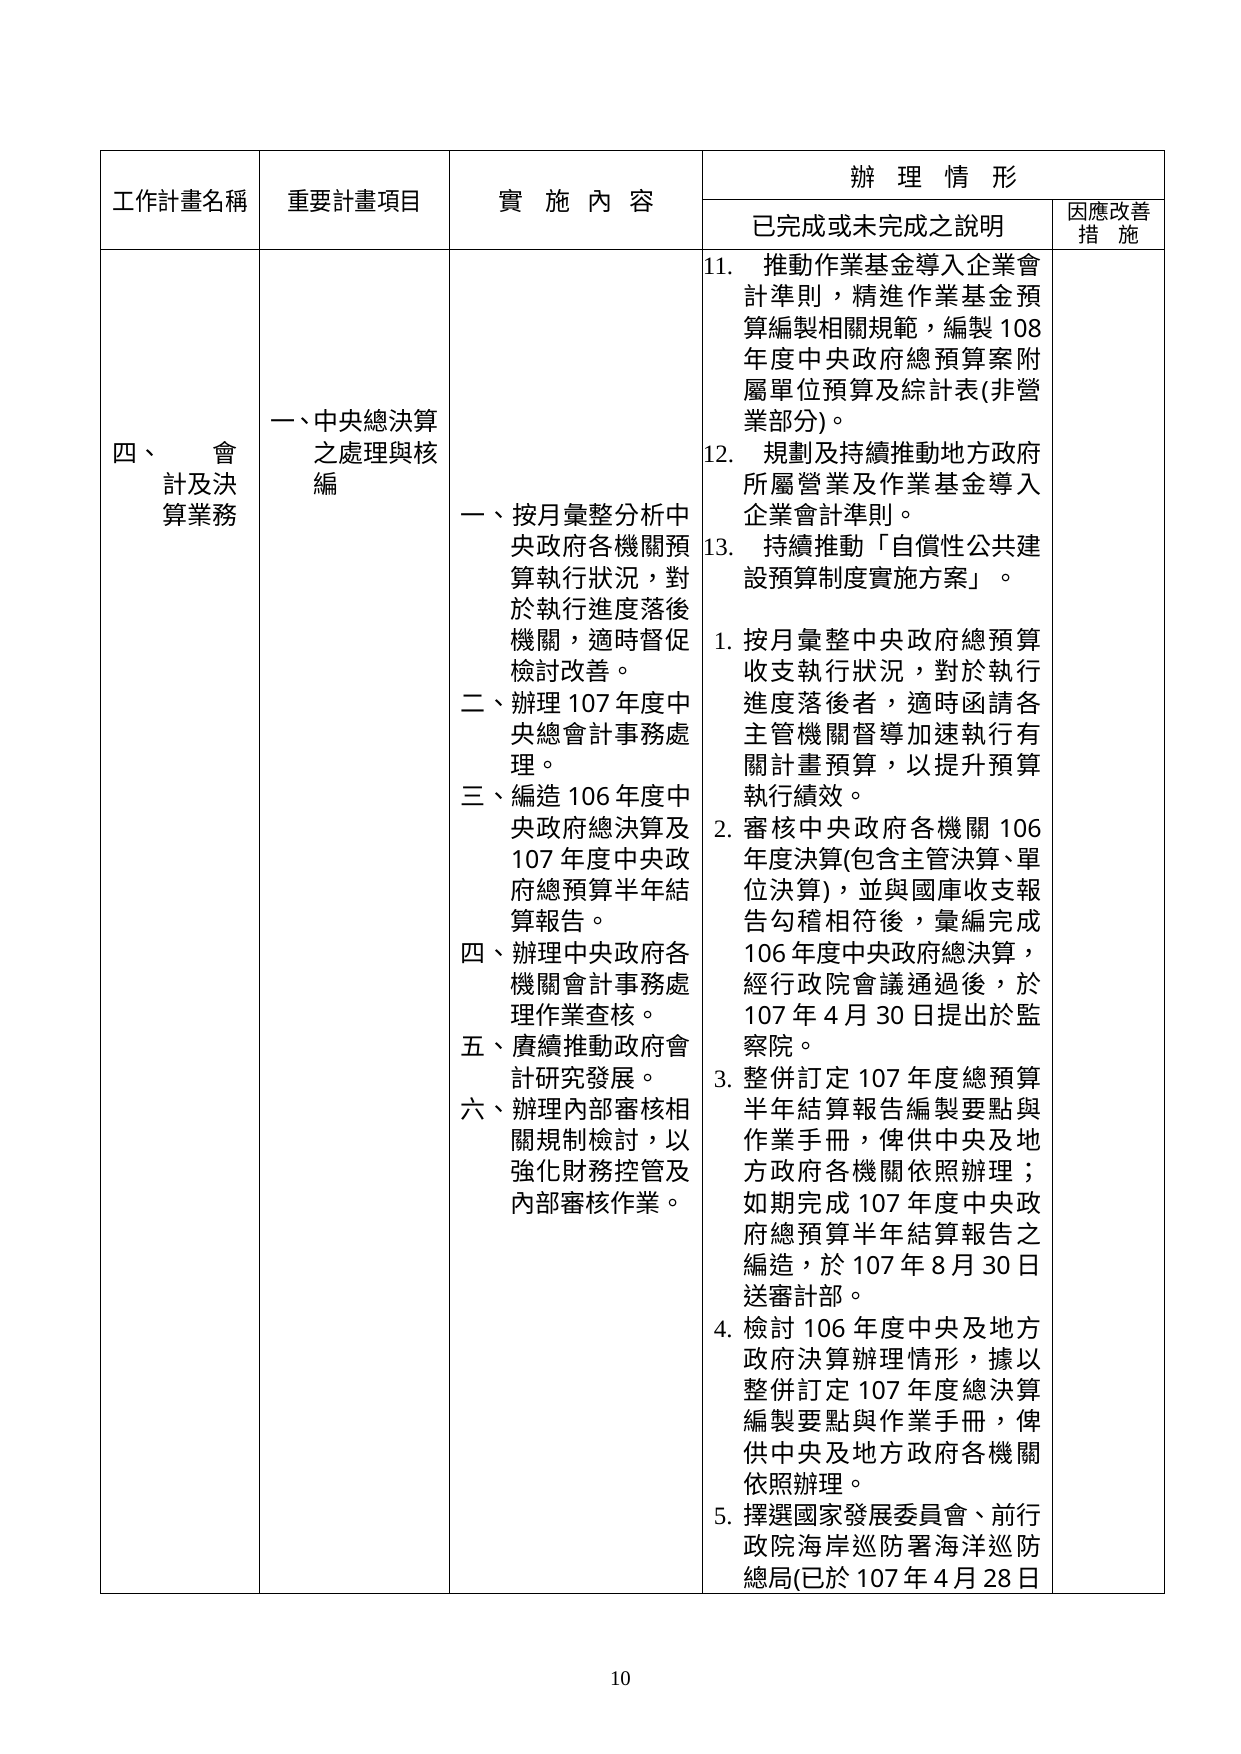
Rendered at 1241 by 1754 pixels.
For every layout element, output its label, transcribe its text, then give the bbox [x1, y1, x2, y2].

table_header 實 施 內 容 [450, 151, 702, 248]
table_cell 一、中央總決算之處理與核編 [260, 250, 449, 1593]
table_cell 因應改善措 施 [1053, 200, 1164, 248]
table_cell 一般行政 中央總 預算核 編及執 行 三、特種基金預算核編及執行 會計及決算業務 五、綜合統計業務 六、國勢普查業務 七、主計訓練業務 八、主計資訊業務 [101, 250, 259, 1593]
table_header 工作計畫名稱 [101, 151, 259, 248]
table_cell [1053, 250, 1164, 1593]
table_header 辦 理 情 形 [703, 151, 1164, 199]
table_cell 為協助機關建立並維持有效之內部控制，配合機關實務作業需要及簡化作業等，修正「政府內部控制制度設計原則」、「政府內部控制聲明書簽署作業要點」及「政府內部控制共通性作業(含跨職能整合)範例製作原則」第4點。 辦理內部控制監督作業相關教育訓練： (1)行政院及所屬部分：為利各機關落實執行內部控制各項工作，舉辦6場次政府內部控制監督作業及聲明書簽署作業研習班、3場次稽核理論及實務研習班。 (2)地方政府部分：為協助地方政府建立及執行內部控制，舉辦「地方政府內部控制研習班」及「地方政府內部控制監督作業研習班」各1場次，並協助地方政府宣講11場次。另為減輕各地方政府辦理內部控制教育訓練負擔，錄製「辦理內部控制(含監督作業)經驗分享－臺北市政府推動情形」數位教材，供機關同仁點閱研習。 為協助各機關辦理內部稽核相關工作，製作「債權(執行)憑證管理作業」、「用地機關之私有地徵收作業」及「行政罰鍰管理作業」3項內部稽核範例，供機關參採運用。 為強化機關自主管理，完成新版內部控制聲明書申報系統建置，輔導791個機關運用系統如期完成簽署及申報106年度內部控制聲明書。另為促使機關澈底檢討改善內部控制缺失，督促主管機關針對所屬簽署部分或少部分有效內部控制聲明書等情況採取例外管理，以提升機關內部控制之有效性。 依照預算法第28條規定，於籌編年度概算前，研提以前年度財政、經濟狀況之會計、統計分析資料，與增進公務及財務效能之建議，供行政院作為決定108年度施政方針之參考。 依預算法規定，遵照施政方針擬訂108年度中央政府總預算編製辦法，呈報行政院核定，分行各機關依照辦理。 審核及彙編108年度中央政府總預算案，經提報行政院院會通過後，依照預算法規定，於107年8月31日送請立法院審議。 依照預算法等有關規定，按各機關施政計畫進度，核定其107年度分配預算、106年度暨以前年度歲出保留款及其分配。 嚴密審核第一、二預備金動支案件及專案動支經費，期使預算執行更臻健全。 規定各主管機關歲出概算，除配合新增法律規定、另覓有特定收入來源或屬新增促進民間參與公共建設案件之相關規劃作業經費外，均應在核定歲出概算額度範圍內檢討容納，不得超編，以落實歲出額度制之相關作業機制，及加強對民間參與公共建設之鼓勵與促進規劃之要求。 賡續檢討預算科目、共同性費用基準及機關單位分級等項目，以精進預算編製作業。 參酌總資源供需估測趨勢，確立108年度中央政府總預算案歲出規模，並按上開108年度預算案數據為基礎及未來經濟發展情勢檢討，推估未來4年中程歲出概算額度，以期達成縮減歲入歲出差短及有效控制舉債額度之目標。 完成108年度一般性補助款分配事宜，並依地方制度法第87條之3規定，賡續編列保障財源補助0.7億元，以保障各地方政府獲配財源不低於改制基準年103年度之相同基礎水準。又為紓解地方政府財政壓力，增裕地方歲入財源，以改善地方財務結構，108年度賡續增編平衡預算補助經費276億元。故108年度中央對地方政府整體協助財源合共5,233億元，較上年度增加204億元，約增4.1%。 訂定108年度直轄市及縣(市)總預算編製要點、直轄市及縣(市)各機關單位預算分配注意事項等相關規定。 依據本總處對地方預算編列及執行預警項目表規定，完成對地方107年度總預算、106年度追加(減)預算後之檢核、查證、督導、考核，與對地方108年度總預算案籌編階段及審議期間事前預警作業。 為提升行政效率，經邀集各市縣政府召開會議研商簡化預警機制獲致共識後，業以本總處107年11月15日函修正「行政院主計總處對地方預算編列及執行預警項目表」，預警項目已由原16項簡化為7項，並自108年1月1日起實施。 為瞭解地方財政實況，作為政策制定參考，於107年度直轄市、縣(市)總預算完成法定程序後，將相關預算資料予以彙整，完成「各直轄市及縣(市)總預算彙編」。 依據「中央對各級地方政府重大天然災害救災經費處理辦法」規定，完成107年對地方政府有關0206震災、8月豪雨災害及山竹風災等救災經費協助工作。 研提增進特種基金效能之建議，作為行政院訂定108年度施政方針之參考。 依據行政院施政方針，配合國家建設計畫，擬訂108年度國營事業計畫總綱，經陳報行政院核定後，分行各事業主管機關，據以擬定其主管範圍內之事業計畫。 訂定108年度中央政府總預算附屬單位預算編製辦法及整併中央及地方附屬單位預算共同項目編列作業規範，供特種基金依照辦理。依「中央及地方政府預算籌編原則」規定，訂頒「108年度直轄市及縣(市)總預算附屬單位預算編製要點」，俾各直轄市、縣(市)政府編製附屬單位預算之遵循。 核列108年度特種基金之盈餘及繳庫數，以及重要投資目標。 審核及彙編108年度中央政府總預算案附屬單位預算及綜計表(營業及非營業部分)，經提報行政院院會通過後，依照預算法規定，於107年8月31日隨同中央政府總預算案，送立法院審議。 已整併「中央政府附屬單位預算執行要點」及「直轄市及縣(市)附屬單位預算執行要點」等相關規定，並配合法規異動及朝鬆綁行政程序方向修正。 運用網際網路傳輸系統傳送108年度預算，簡化預算編審作業流程及縮短預算編製時程。 複核各基金107年度第1期及第2期實施計畫及收支估計表。 專案派員實地訪查特種基金，研提具體建議，送主管機關督促所屬基金改善營運，以加強預算之執行。同時對基金業務深入瞭解，對嗣後審核預算或承辦相關業務有所助益，並持續檢討非營業特種基金之設立及存續。 為提升財務報表報導品質，賡續依新修訂國際財務報導準則，精進國營事業預算編製相關規範，編製108年度中央政府總預算案附屬單位預算及綜計表(營業部分)。 推動作業基金導入企業會計準則，精進作業基金預算編製相關規範，編製108年度中央政府總預算案附屬單位預算及綜計表(非營業部分)。 規劃及持續推動地方政府所屬營業及作業基金導入企業會計準則。 持續推動「自償性公共建設預算制度實施方案」。 按月彙整中央政府總預算收支執行狀況，對於執行進度落後者，適時函請各主管機關督導加速執行有關計畫預算，以提升預算執行績效。 審核中央政府各機關106年度決算(包含主管決算、單位決算)，並與國庫收支報告勾稽相符後，彙編完成106年度中央政府總決算，經行政院會議通過後，於107年4月30日提出於監察院。 整併訂定107年度總預算半年結算報告編製要點與作業手冊，俾供中央及地方政府各機關依照辦理；如期完成107年度中央政府總預算半年結算報告之編造，於107年8月30日送審計部。 檢討106年度中央及地方政府決算辦理情形，據以整併訂定107年度總決算編製要點與作業手冊，俾供中央及地方政府各機關依照辦理。 擇選國家發展委員會、前行政院海岸巡防署海洋巡防總局(已於107年4月28日改制為海洋委員會海巡署艦隊分署)、內政部空中勤務總隊、行政院農業委員會漁業署、客家委員會、原住民族委員會、原住民族文化發展中心、衛生福利部中央健康保險署、教育部、國立故宮博物院、公平交易委員會，並會同主管機關辦理106年度決算實地查核，有關查核結果所提建議改善事項並分行受查單位之主管機關轉知檢討改進。 賡續精進我國政府會計決算業務，辦理會計決算業務精進研討會，以深化會計同仁對政府會計新規制之瞭解與妥適運用，精進政府財務報導品質。 檢討內部審核相關規制，包括修正「內部審核處理準則」、「政府支出憑證處理要點」等，以達簡政便民目標。 辦理「內部審核研習班第83至89期」專業訓練，增開班次加強對主計人員教育訓練，以提升內部審核之素養。 按月彙整中央政府各營業基金及非營業特種基金預算執行狀況，對於購建固定資產計畫預算執行進度落後者，適時函請各主管機關督導加速執行，以提升預算執行績效。 審核中央政府各營業基金與非營業特種基金106年度決算，彙編完成106年度中央政府總決算附屬單位決算及綜計表(營業及非營業部分)，隨同中央政府總決算，經行政院會議通過後，於107年4月30日提出於監察院。 整併訂定107年度總預算附屬單位預算半年結算報告編製要點與作業手冊，俾供中央及地方政府各營業基金及非營業特種基金依照辦理；如期完成107年度中央政府總預算附屬單位預算半年結算報告及綜計表(營業及非營業部分)之編造，於107年8月30日送審計部。 檢討106年度中央及地方政府決算辦理情形，據以整併訂定107年度總決算附屬單位決算編製要點與作業手冊，俾供中央及地方政府各營業基金及非營業特種基金依照辦理。 擇選漁業發展基金、原住民族綜合發展基金、全民健康保險基金、台灣電力股份有限公司、國立中興大學校務基金、故宮文物藝術發展基金及反托拉斯基金，並會同主管機關依規定辦理106年度決算實地查核，有關查核結果所提建議改善事項並分行受查單位之主管機關轉知檢討改進。 完成核定行政院國家發展基金等35個作業基金會計制度、生產事故救濟基金等2個特別收入基金會計制度，及中央存款保險股份有限公司等2個營業基金會計制度。 統計法修正案於107年6月20日經總統公布施行，至於「統計法施行細則」、「各機關統計資料發布要點」及「公務統計方案實施要點」亦均完成修正實施。 督導各部會依「各機關統計資料發布要點」規定，預告統計資料發布時間表並依表定時間發布各項統計。 完成總體統計資料庫環保統計領域之維護精進，及交通與勞工統計領域之自動化檢核精進作業。 完成新版總體統計資料庫建置案之規劃及採購。 編布我國106年及回溯增補102年至103年社會保障支出統計。 更新39項福祉衡量指標；另出版「性別圖像」中、英文版手冊，供各界參用。 按月編布105年基期各項物價指數，並上載物價統計月報電子書供各界參用。 完成106年消費者物價指數項目權數變更作業，訂定作業流程及改版相關編算程式。 督導及考核縣市政府主計處消費者及營造工程物價查價作業。 按月調查或蒐集批發、零售等33類服務業價格資料，並按季試編指數。 辦理完成106年第4季至107年第3季國民所得初步統計，以及國民所得105年及106年修正作業。 編製國民所得統計年報，供各界參用。 完成總資源供需估測及各季經濟預測，除併入中央政府總預算案送立法院參考外，並公布供外界參用。 完成105及106年產業關聯年表編製作業，並上載本總處網站，提供外界參用。 檢討調查問項，精進線上填報系統、抽樣及推估方法等，完成106資料年調查結果編製，提供國民所得年修正參用。 完成106年家庭收支調查報告，相關統計結果業經本總處國民所得統計評審會審議通過，正式對外發布。 完成政府實物給付對所得分配之改善效果估算作業。 完成106年綠色國民所得帳編製報告，並將編製結果摘要併入108年度中央政府總預算案送立法院，並提供政府施政及各界參考。 完成「研商地方公務統計業務精進及應用分享會議」及相關公務統計業務訪視及評核作業，精進業務推動輔導措施及提升業務評核效能。 完成統計年鑑之編印，提供各界應用。 完成農林漁牧業普查母體判定調查及資料處理、農林漁牧業普查外釋資料抽樣檔建置之專題研究，以供普查母體整編及普查資料供應作業參考。 完成105年工業及服務業普查初步統計結果及總報告行業別統計結果；辦理攤販經營概況調查資料校登及檢核等作業。 完成109年人口及住宅普查第1次試驗調查，並持續精進常住人口推計方法，作為規劃109年人口及住宅普查各項作業參考，提升普查效益。 蒐集世界主要國家普查及抽樣調查統計資訊，完成工商母體資料庫建置及更新作業，並建置普查地理資訊平台，以廣泛提供各界應用，提升統計調查之應用層面。 編製完成「105年國富統計報告」，供為施政與研究之參據。 已按月辦理人力資源調查，按年辦理人力運用調查，並編印報告或電子書提供各界應用。 已按月辦理受僱員工薪資調查並編製生產力統計、按年辦理事業人力僱用狀況調查，並編印相關報告及製作電子書，提供各界應用。 辦理各機關統計調查之審議與管理，以提升調查品質，並降低受訪者填報負荷。 辦理中央各機關國家重要統計調查，維持定期指標之編布，發揮政府統計功能。 為提升主計人力素質，本總處配合主計人員職務層級及專業需求研訂全國主計人員年度訓練進修實施計畫，並據以推動實施，另提供多元學習及進修管道，以培養與時俱進、前瞻創新的優質主計人力，達提升整體主計體系服務效能之目標。 本總處訂定107年度主計人員訓練進修實施計畫，並運用「主計人員訓練管理資訊系統」管考訓練進修計畫執行情形，落實計畫之執行。 依本總處同仁參加全民英語能力分級檢定測驗獎勵措施，鼓勵同仁強化語文能力，營造英語學習環境，經統計本總處截至107年通過英文檢定考試者計220人。 本總處辦理主計人員訓練班14個班次及專業研習班56個班次，合計70個班次，訓練2,942人次，各項班次如下列： 基礎訓練班：最近2年內，經由考試分發或首次由非主計機構轉任之新進主計人員為調訓對象，計辦理10期，訓練2週。 養成訓練班：以實授薦任第7或第8職等主管及實授薦任第7職等非主管人員為對象，辦理1期，訓練4週。 幹部培育班：以實授薦任第9職等非主管人員及縣市政府薦任第8職等主管人員為調訓對象，辦理1期，為期4週。 簡任幹部研究班：以實授簡任第10或第11職等主計人員為調訓對象，辦理1期，為期4日。 領導研究班：以各一級主計機構主辦人員及部分主計處副處長為調訓對象，辦理1期，為期2日。 專業研習班：對在職主計人員施以1週以內之會(統)計等相關領域之專業訓練，計辦理稽核理論及實務研習班第21-23期、內部控制監督作業及研考業務研習班第6期、主計制度與實務研習班第2期、中央各部會與地方政府補助及考核制度研習班第19期、計畫評估及預算編審研習班第15期、公務預算執行研習班第11期、公務預算研習班第24-25期、地方歲計人員研習班第25期、中央政府特種基金預算編審與執行研習班第15期、地方政府特種基金預算編審與執行研習班第11期、財務規劃研習班第16-17期、附屬單位預算研習班第7期、統計應用分析研習班第13期、國民所得及產業關聯統計研習班第2期、物價調查實務研習班第11期、基層統計調查網人員研習班第28期、內部審核研習班第83-89期、公務決算編製研習班第2期、地方政府公務決算編製研習班第1期、政府會計公報及普通公務單位會計制度研習班第7-8期、中央政府營業基金決算編製研習班第2期、中央政府非營業特種基金決算編製研習班第2-3期、會計實務研習班第4期、R軟體資料處理與視覺化應用研習班第1期、R軟體資料探勘與機器學習研習班第1期、主計人事實務研習班第37-39期、主計資訊業務研習班第13-14期、資訊分析工具統計實務應用研習班第6期、非營業特種基金歲計會計資訊管理系統研習班第8期、「新版政府歲計會計資訊管理系統」種子教師與系統諮詢顧問人員培訓班第51-60期、107年度「主計資訊應用研討會」、108年度資訊預算編審業務研討會，共計56個班次。 辦理中央政府歲計會計資訊管理系統(GBA)之功能增修及系統維護，協助本總處及中央政府各公務機關如期如質完成108年度總預算案、107年度法定預算、107年度各月帳務處理及會計月報、107年度總預算半年結算報告及106年度總決算等作業，迅速正確編製與彙總各式報表。 完備特別預算會計帳務處理等功能，增加書表產製種類，擴大系統使用範圍並促進系統運用效益。 依據政府歲計會計業務發展規劃及各機關所提建議逐步精進系統功能，有效提升主計工作之品質與效率。 辦理歲計會計資訊系統諮詢整合服務，持續深化服務績效，提升系統服務品質。 辦理營業基金歲計會計資訊管理系統(PBA)、非營業特種基金歲計會計資訊管理系統(NBA)之軟體功能增修、系統維運服務，協助本總處及中央各特種基金順利完成108年度總預算案附屬單位預算、107年度會計月報、半年結算報告及106年度總決算附屬單位決算等作業，迅速正確編製各式附屬單位及綜計報表。 配合107年度中央政府作業基金導入企業會計準則(EAS)，完成NBA作業基金會計系統功能增修，協助中央產業園區開發管理基金及所屬130多個業務單位、水資源作業基金及所屬15個業務單位、國有財產開發基金、原住民族綜合發展基金等4家作業基金正式上線使用系統處理會計業務。 配合108年度地方政府作業及營業基金導入EAS，完成NBA與PBA系統-預算編製及綜計系統功能增修，並協助7個地方政府主計處及所屬特種基金順利完成108年度預算編製工作。 為整合主計資訊資源，撙節政府整體資訊經費，推動桃園市、臺南市、高雄市及連江縣等4個地方政府所屬40餘個特別收入、資本計畫及債務基金自107年起正式使用NBA系統-政事型基金會計系統處理會計業務。 辦理地方政府歲計會計資訊管理系統維運服務，協助22市縣順利完成108年度總預算案、107年度會計月報、半年結算報告及106年度總決算與單位決算等作業；並協助地方政府新版普通公務會計制度推動，辦理204鄉鎮市(含直轄市山地原住民區)進行系統導入試用作業。 推動市縣憑單線上簽核系統，完成新竹線、彰化縣及雲林縣正式上線，目前已推廣13縣市上線使用。 配合105年工業及服務業普查、107年攤販經營概況調查、107年農林漁牧業普查母體判定調查及109年人口及住宅普查期程，籌辦完成資訊業務計有： 應用全國門牌地址與個人設籍地址產生本總處標準地址，作為地址正規化依據。完成前開各普調查之母體地址整理、街道範圍一覽表及調查名冊編製等工作。 運用「普查高速列印檔產製環境」，產製前開各項普調查期程所需表件列印工作。 精進普查資料檢誤、結果表編製等系統功能，完成105年工業及服務業普查之檢誤、推計與攤計作業，並產製普查初步報告及總報告；另完成國勢三大普查資料複合統計項目查詢網。 辦理「106年事業人力僱用狀況調查(員工報酬及進退等概況)」、「107年受僱員工薪資調查」及「107年事業人力僱用狀況調查(空缺概況)」，並應用本系統新建置「106年內部控制聲明書申報」、「106年服務業營運及投資概況調查」、「主計資訊系統管理平台」、「107年地方政府歲計會計資訊業務推動相關調查」及衛生福利部「106年醫院及護理機構服務量統計調查」等網路填報系統。 配合政府資料開放推動目標，持續提供包含預算、決算及統計範圍之開放資料集，截至107年12月底累計已開放資料集達1,383項，自上線後逾100萬人次瀏覽。 辦理本總處行政知識網(AKM)維運服務，並擴增主計知識管理平台功能，完成主計新聞擷取及推播功能建置作業。 辦理本總處財產管理系統更版作業，導入財政部國有財產署財產管理系統，並整合本總處電子表單流程，於107年4月正式上線。 配合國家發展委員會檔案管理局政策，為強化公文電子交換安全機制，辦理新交換系統與本總處公文管理系統API整合作業，於107年9月移轉上線。 整合人事行政總處「WebHR系統」，將「主計人員人事資訊系統」改版為「主計人員版WebHR系統」，於107年7月正式上線，以提升主計人力管理效能。 完成「主計人員訓練管理資訊系統」改版整合至「主計人員人事應用系統」，於107年8月正式上線，並介接「主計人員版WebHR系統」，透過系統介接整合，以優化主計人事管理作業，迅速確實掌握主計人事資源。 依據政府內部控制聲明書簽署作業要點，完成內部控制聲明書申報系統改版作業，有效控管行政院及所屬各機關如期如質簽署內部控制聲明書，提升作業效率。 完成本總處全球資訊網(WWW)視覺化專區功能精進作業，並提供各部會統計視覺化網站連結資訊。 新增「友善經費報支專區」，俾利外界可即時方便查詢本總處內部審核「支出標準及審核作業手冊」等相關規定。 完成全國主計網(eBAS)網站首頁改版為響應式網頁，提供跨平台之瀏覽方式。 完成「政府會計新制度實施情況專區」，提供主計人員查詢新制度相關資料。 依「政府機關(構)資通安全責任等級分級作業規定」，完成各項應辦事項，符合行政院規定。 精進本總處資訊安全管理及個人資料保護制度，通過ISO27001國際資安驗證新的3年驗證循環；以地方統計推展中心之家庭收支調查資料及國勢普查處之農林漁牧普查資料集，進行個人資料去識別化驗證作業，通過CNS29100複評驗證。 為撙節整體建置經費，提升資訊服務效能，本總處已集中建置主計資訊系統維運平台，並提供各項資訊服務，107年度因應業務發展，精進集中維運平台軟硬體資源，另因應傳輸速率需求，提升網路頻寬，並汰換對外服務之老舊網路及資安設備，以提升本總處網路對外服務效能，並有效強化資訊安全。 精進APP版本更新通知機制，並整合「統計隨身GO」中文版與英文版APP功能，提升行動化服務應用效益。另為提升APP資訊安全，已依規定，通過資安檢測作業，取得「行動應用資安聯盟」合格證書。 配合行政院電子化政府之政策，發展共用性經費結報系統，107年辦理薪給、加班費、休假補助費、年終獎金、考績獎金、子女教育補助等結報項目功能建置。 推廣使用共用性經費結報系統，以電子化方式辦理國內出差旅費、短程車資及水電費等經費結報作業，107年計有20家機關正式上線。 為強化薪給作業內控機制及發揮共通系統效能，辦理薪資管理資訊系統推廣作業，至107年底計有行政院、考試院及審計部等78個機關正式上線使用。 [703, 250, 1052, 1593]
table_header 重要計畫項目 [260, 151, 449, 248]
table_cell 已完成或未完成之說明 [703, 200, 1052, 248]
table_cell 一、檢修內部控制監督機制等規範。 二、 辦理內部控制監督作業相關教育訓練。 三、 協助行政院暨所屬主管機關辦理內部控制監督作業。 四、推動簽署內部控制聲明書相關作業。 研提以前年度財政、經濟狀況之會計、統計分析資料，與增進公務及財務效能之建議。 參酌總資源供需估測趨勢，推估未來4年中程預算收支規模，核定分行各主管機關中程歲出概算額度。 依照施政方針，擬訂108年度中央政府總預算編製辦法，並依照統籌財源合理分配之原則，訂定中央及地方政府預算籌編原則。 審核中央政府各機關單位概算，彙編108年度中央政府總預算案，送立法院審議。 檢討強化總預算業務作業流程及資料庫建置等。 檢討修正各機關單位預算執行要點。 七、賡續檢討改進中央對地方之補助與考核機制。 研(修)訂108年度直轄市、縣(市)總預算編製及單位預算執行規範，並加強對地方預算編列與執行之督導，推動辦理相關預警機制等。 編印107年度直轄市及縣(市)總預算彙編及建立歷年地方預算資料庫(含鄉、鎭、市、直轄市山地原住民區)，俾利分析地方財政資料等。 辦理地方災害防救經費之協助相關業務。 一、研提增進特種基金經營效能之建議，作為行政院訂定施政方針之參考。 二、擬訂國營事業計畫總綱，陳院核定後分行各事業主管機關，據以擬定其事業計畫。 三、訂頒108年度中央政府總預算附屬單位預算編製辦法、直轄市及縣(市)地方總預算附屬單位預算編製要點。 四、合理核列中央政府特種基金盈(賸)餘目標及重要投資計畫等。 五、編製108年度中央政府總預算案附屬單位預算及綜計表(營業及非營業部分)，送請立法院審議。 六、修正中央政府、直轄市及縣(市)附屬單位預算執行要點等相關規定，提升特種基金經費使用效能。 七、運用特種基金歲計會計資訊管理系統共同軟體，提高基金預決算及綜計表編製作業效率。 八、督導改進各特種基金預算執行及加強財務控管。 九、審慎評估及檢討非營業特種基金設置及存續。 十、落實國營事業採用國際財務報導準則。 十一、推動中央政府作業基金導入企業會計準則。 十二、規劃及推動地方政府所屬營業及作業基金導入企業會計準則。 十三、持續推動自償性公共建設預算制度。 一、按月彙整分析中央政府各機關預算執行狀況，對於執行進度落後機關，適時督促檢討改善。 二、辦理107年度中央總會計事務處理。 三、編造106年度中央政府總決算及107年度中央政府總預算半年結算報告。 四、辦理中央政府各機關會計事務處理作業查核。 五、賡續推動政府會計研究發展。 六、辦理內部審核相關規制檢討，以強化財務控管及內部審核作業。 一、按月彙整中央政府各營業基金及非營業特種基金會計報告，對於執行進度落後基金，適時督促檢討改善。 二、編造106年度中央政府總決算附屬單位決算及綜計表(營業及非營業部分)。 三、編造107年度中央政府總預算附屬單位預算半年結算報告(營業及非營業部分)。 四、營業基金與非營業特種基金106年度決算之查核。 五、審議、核頒各基金會計制度。 一、檢討公務統計行政管理及統計標準與法制作業。 二、精進總體統計資料庫維護作業，並辦理統計業務電子化等工作。 三、編布社會保障支出統計；維護福祉衡量指標。 按月編布105年基期消費者、躉售、進出口及營造工程等物價指數；辦理106年消費者物價指數項目權數變更作業；督導物價查價工作並改進查編技術；試編部分服務業價格指數。 五、辦理國民所得按季統計及年修正作業。 六、辦理107年與 108年總資源供需估測及各季經濟預測。 七、辦理產業關聯年表編製作業。 八、辦理服務業營運及投資概況調查。 一、辦理家庭收支調查。 二、研編綠色國民所得帳及推展地方公務統計。 一、辦理農林漁牧業普查母體精進及委託研究作業，以提升普查母體確度及資料應用價值。 二、精進105年工業及服務業普查初步報告、總報告統計結果編製作業，辦理攤販經營概況調查。 三、辦理人口及住宅普查試驗調查，賡續運用公務檔案精進常住人口推計方法等相關研究。 四、辦理地理資訊系統圖資、平台及工商母體之更新、管理及維護，加強統計資訊推廣與應用。 五、蒐集各部門資本存量資料，延伸編製國富統計時間數列資料。 六、按月提供人力資源結構、就業、失業狀況統計資訊；按年辦理人力運用相關專案調查，並持續精進統計調查技術，以提升調查資料品質及統計應用成效。 七、按月提供受僱員工薪資、工時及進退狀況統計結果；按年辦理受僱員工補充性專案調查，並持續精進網路填報系統及公務檔案運用等相關作業。 八、辦理統計調查之審議與管理，綜合評估現行列管統計調查辦理成效，健全調查管理制度。 九、辦理普查及中央各機關各項重要統計調查執行作業，定期蒐集經濟及社會基本資訊，以應國家建設及施政決策需要。 一、訂定本總處暨所屬各一級主計機構年度主計人員訓練進修實施計畫，並據以推動及管考。 二、辦理主計人員基礎訓練班、會計(統計)養成訓練班、幹部培育班、領導研究班及專業研習班。 一、辦理中央政府公務機關歲計會計資訊管理系統之功能增修、系統維護與諮詢服務工作。 二、辦理特種基金歲計會計資訊管理系統之軟體功能增修、系統維護與上線輔導工作。 三、辦理地方政府歲計會計資訊管理系統之功能提升、系統維護與上線輔導工作。 一、辦理國勢普查相關資訊系統建置、維運及資料等業務。 二、辦理統計調查相關資訊系統開發、增修及維運工作。 三、持續推動本總處政府開放資料相關作業。 四、辦理本總處行政業務相關資訊系統之功能增修及維運服務。 五、辦理主計人員人事及訓練資訊系統之功能增修及維運服務。 六、辦理政府內部控制相關資訊系統之功能增修及維運服務。 一、提升本總處全球資訊網(WWW)及全國主計網(eBAS)網站資訊內容與應用服務。 二、辦理本總處個人資料保護及資訊安全管理。 三、建置主計資訊系統整體維運作業平台。 四、建置主計資訊行動化應用服務。 一、辦理經費結報系統開發建置、推廣及維護服務。 二、辦理薪資管理系統之功能增修及維運服務。 [450, 250, 702, 1593]
